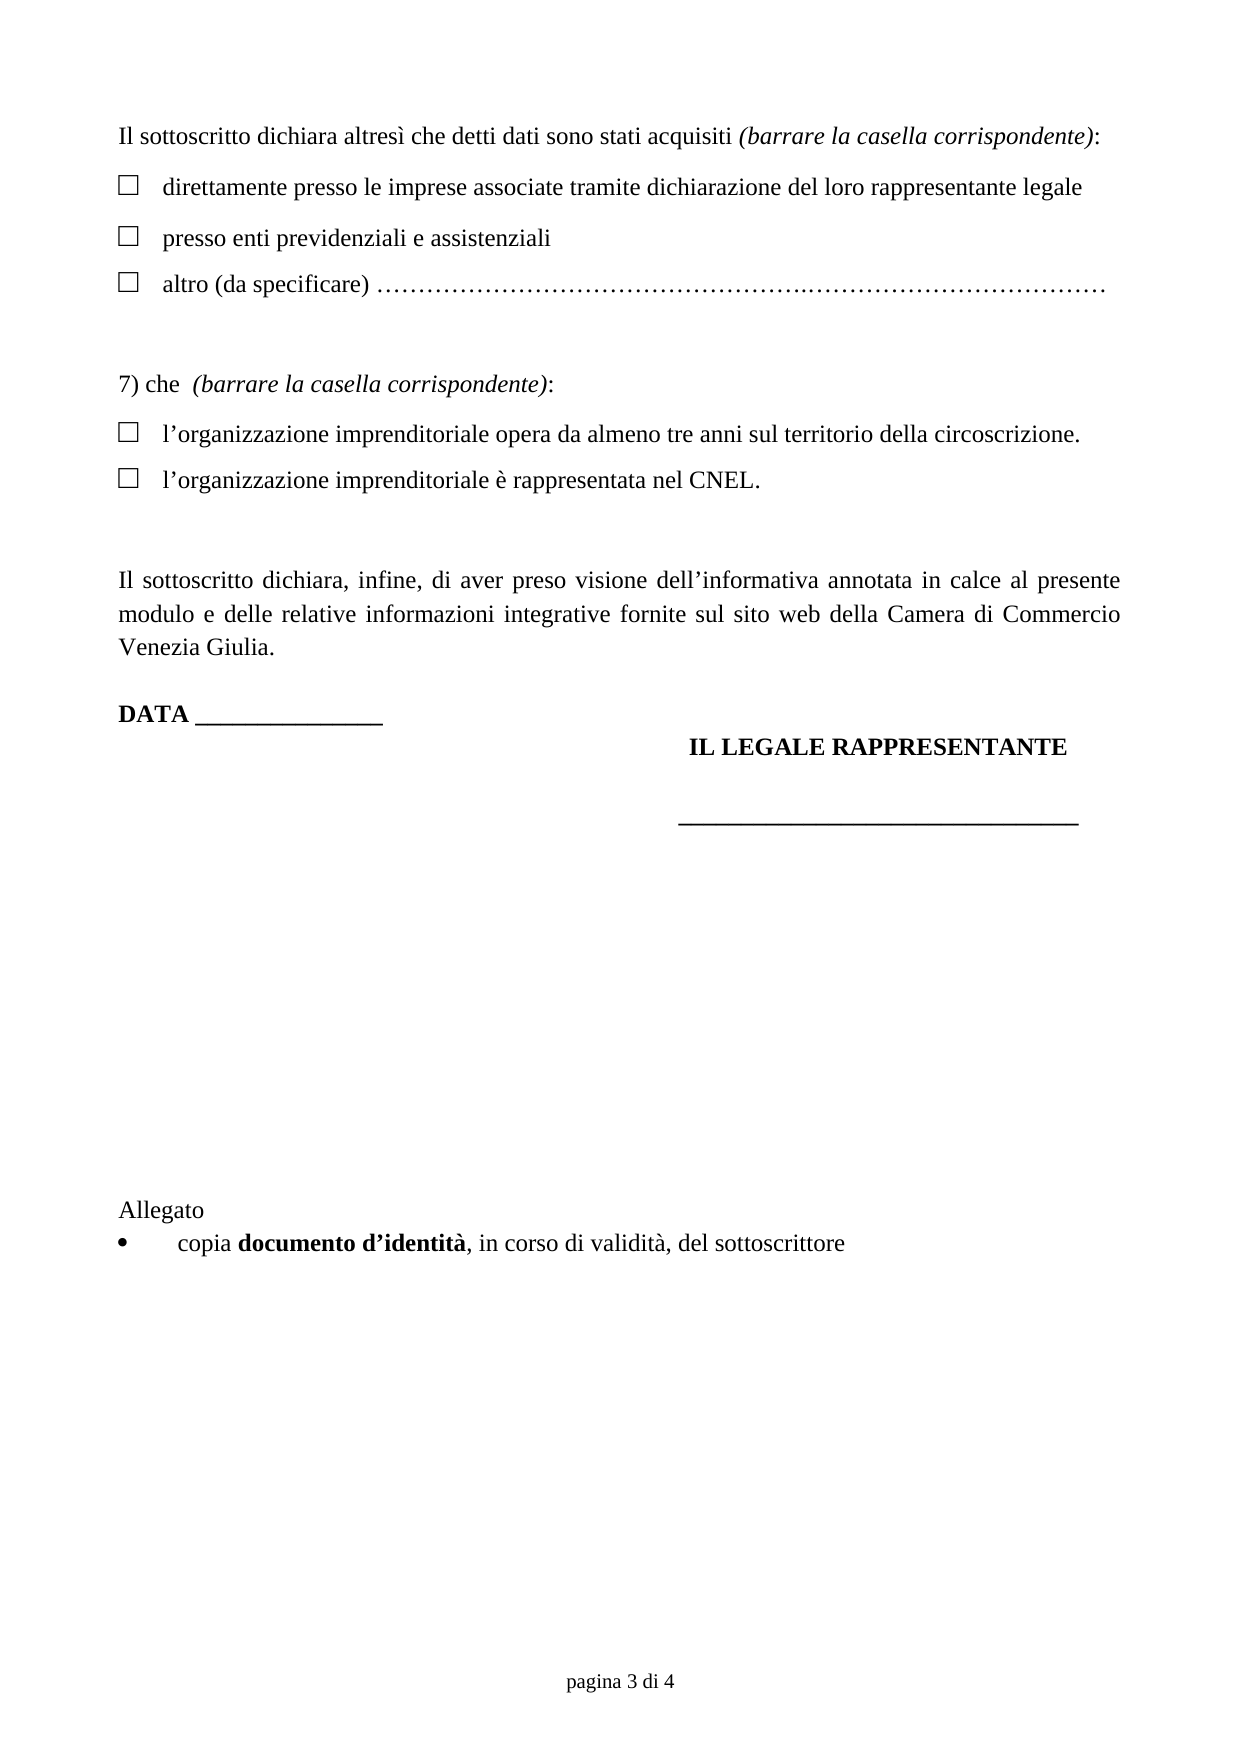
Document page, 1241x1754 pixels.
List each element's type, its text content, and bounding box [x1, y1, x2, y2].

text IL LEGALE RAPPRESENTANTE [634, 729, 1122, 762]
text □ l’organizzazione imprenditoriale è rappresentata nel CNEL. [118, 462, 1122, 496]
text 7) che (barrare la casella corrispondente): [118, 366, 1122, 399]
list copia documento d’identità, in corso di validità, del sottoscrittore [118, 1225, 1122, 1258]
text Allegato [118, 1191, 1122, 1225]
text □ l’organizzazione imprenditoriale opera da almeno tre anni sul territorio della circoscrizione. [118, 411, 1122, 450]
text □ direttamente presso le imprese associate tramite dichiarazione del loro rappresentante legale [118, 164, 1122, 202]
text DATA _______________ [118, 696, 1122, 729]
text □ presso enti previdenziali e assistenziali [118, 215, 1122, 253]
text Il sottoscritto dichiara, infine, di aver preso visione dell’informativa annotata in calce al presente modulo e delle relative informazioni integrative fornite sul sito web della Camera di Commercio Venezia Giulia. [118, 562, 1122, 662]
text ________________________________ [634, 796, 1122, 829]
text Il sottoscritto dichiara altresì che detti dati sono stati acquisiti (barrare la casella corrispondente): [118, 118, 1122, 151]
text □ altro (da specificare) …………………………………………….……………………………… [118, 266, 1122, 299]
